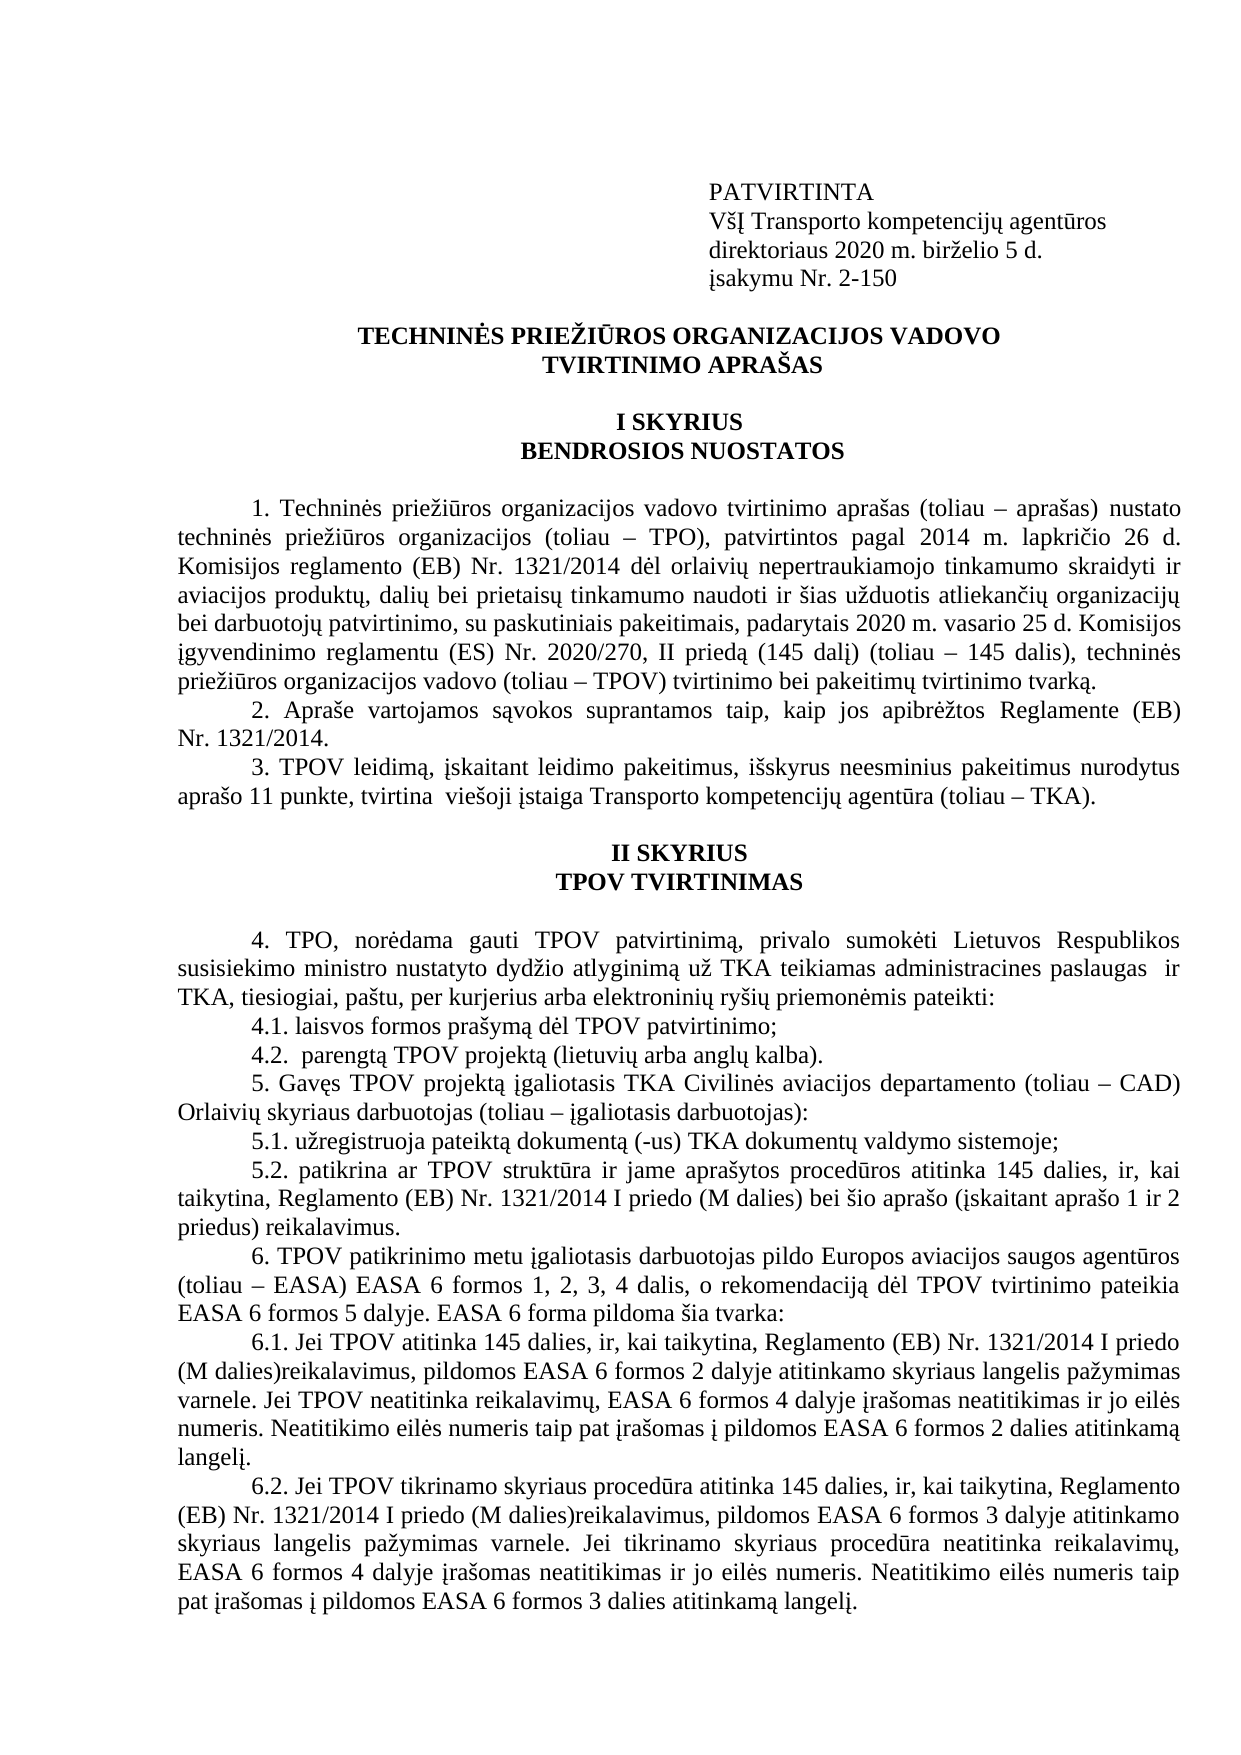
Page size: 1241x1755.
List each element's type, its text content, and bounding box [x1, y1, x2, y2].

text direktoriaus 2020 m. birželio 5 d. [177, 235, 1181, 263]
text 6. TPOV patikrinimo metu įgaliotasis darbuotojas pildo Europos aviacijos saugos agentūros (toliau – EASA) EASA 6 formos 1, 2, 3, 4 dalis, o rekomendaciją dėl TPOV tvirtinimo pateikia EASA 6 formos 5 dalyje. EASA 6 forma pildoma šia tvarka: [177, 1241, 1181, 1327]
text 5.1. užregistruoja pateiktą dokumentą (-us) TKA dokumentų valdymo sistemoje; [177, 1126, 1181, 1155]
text VšĮ Transporto kompetencijų agentūros [177, 206, 1181, 235]
text 2. Apraše vartojamos sąvokos suprantamos taip, kaip jos apibrėžtos Reglamente (EB) Nr. 1321/2014. [177, 695, 1181, 752]
text TECHNINĖS PRIEŽIŪROS ORGANIZACIJOS VADOVO [177, 321, 1181, 350]
text 3. TPOV leidimą, įskaitant leidimo pakeitimus, išskyrus neesminius pakeitimus nurodytus aprašo 11 punkte, tvirtina viešoji įstaiga Transporto kompetencijų agentūra (toliau – TKA). [177, 752, 1181, 810]
text 4. TPO, norėdama gauti TPOV patvirtinimą, privalo sumokėti Lietuvos Respublikos susisiekimo ministro nustatyto dydžio atlyginimą už TKA teikiamas administracines paslaugas ir TKA, tiesiogiai, paštu, per kurjerius arba elektroninių ryšių priemonėmis pateikti: [177, 925, 1181, 1011]
text BENDROSIOS NUOSTATOS [177, 436, 1181, 465]
text I SKYRIUS [177, 407, 1181, 436]
text 4.2. parengtą TPOV projektą (lietuvių arba anglų kalba). [177, 1040, 1181, 1068]
text 6.2. Jei TPOV tikrinamo skyriaus procedūra atitinka 145 dalies, ir, kai taikytina, Reglamento (EB) Nr. 1321/2014 I priedo (M dalies)reikalavimus, pildomos EASA 6 formos 3 dalyje atitinkamo skyriaus langelis pažymimas varnele. Jei tikrinamo skyriaus procedūra neatitinka reikalavimų, EASA 6 formos 4 dalyje įrašomas neatitikimas ir jo eilės numeris. Neatitikimo eilės numeris taip pat įrašomas į pildomos EASA 6 formos 3 dalies atitinkamą langelį. [177, 1471, 1181, 1615]
text 1. Techninės priežiūros organizacijos vadovo tvirtinimo aprašas (toliau – aprašas) nustato techninės priežiūros organizacijos (toliau – TPO), patvirtintos pagal 2014 m. lapkričio 26 d. Komisijos reglamento (EB) Nr. 1321/2014 dėl orlaivių nepertraukiamojo tinkamumo skraidyti ir aviacijos produktų, dalių bei prietaisų tinkamumo naudoti ir šias užduotis atliekančių organizacijų bei darbuotojų patvirtinimo, su paskutiniais pakeitimais, padarytais 2020 m. vasario 25 d. Komisijos įgyvendinimo reglamentu (ES) Nr. 2020/270, II priedą (145 dalį) (toliau – 145 dalis), techninės priežiūros organizacijos vadovo (toliau – TPOV) tvirtinimo bei pakeitimų tvirtinimo tvarką. [177, 493, 1181, 695]
text PATVIRTINTA [177, 177, 1181, 206]
text 5. Gavęs TPOV projektą įgaliotasis TKA Civilinės aviacijos departamento (toliau – CAD) Orlaivių skyriaus darbuotojas (toliau – įgaliotasis darbuotojas): [177, 1068, 1181, 1126]
text įsakymu Nr. 2-150 [177, 263, 1181, 292]
text 4.1. laisvos formos prašymą dėl TPOV patvirtinimo; [177, 1011, 1181, 1040]
text II SKYRIUS [177, 838, 1181, 867]
text 5.2. patikrina ar TPOV struktūra ir jame aprašytos procedūros atitinka 145 dalies, ir, kai taikytina, Reglamento (EB) Nr. 1321/2014 I priedo (M dalies) bei šio aprašo (įskaitant aprašo 1 ir 2 priedus) reikalavimus. [177, 1155, 1181, 1241]
text TPOV TVIRTINIMAS [177, 867, 1181, 896]
text 6.1. Jei TPOV atitinka 145 dalies, ir, kai taikytina, Reglamento (EB) Nr. 1321/2014 I priedo (M dalies)reikalavimus, pildomos EASA 6 formos 2 dalyje atitinkamo skyriaus langelis pažymimas varnele. Jei TPOV neatitinka reikalavimų, EASA 6 formos 4 dalyje įrašomas neatitikimas ir jo eilės numeris. Neatitikimo eilės numeris taip pat įrašomas į pildomos EASA 6 formos 2 dalies atitinkamą langelį. [177, 1327, 1181, 1471]
text TVIRTINIMO APRAŠAS [177, 350, 1181, 378]
